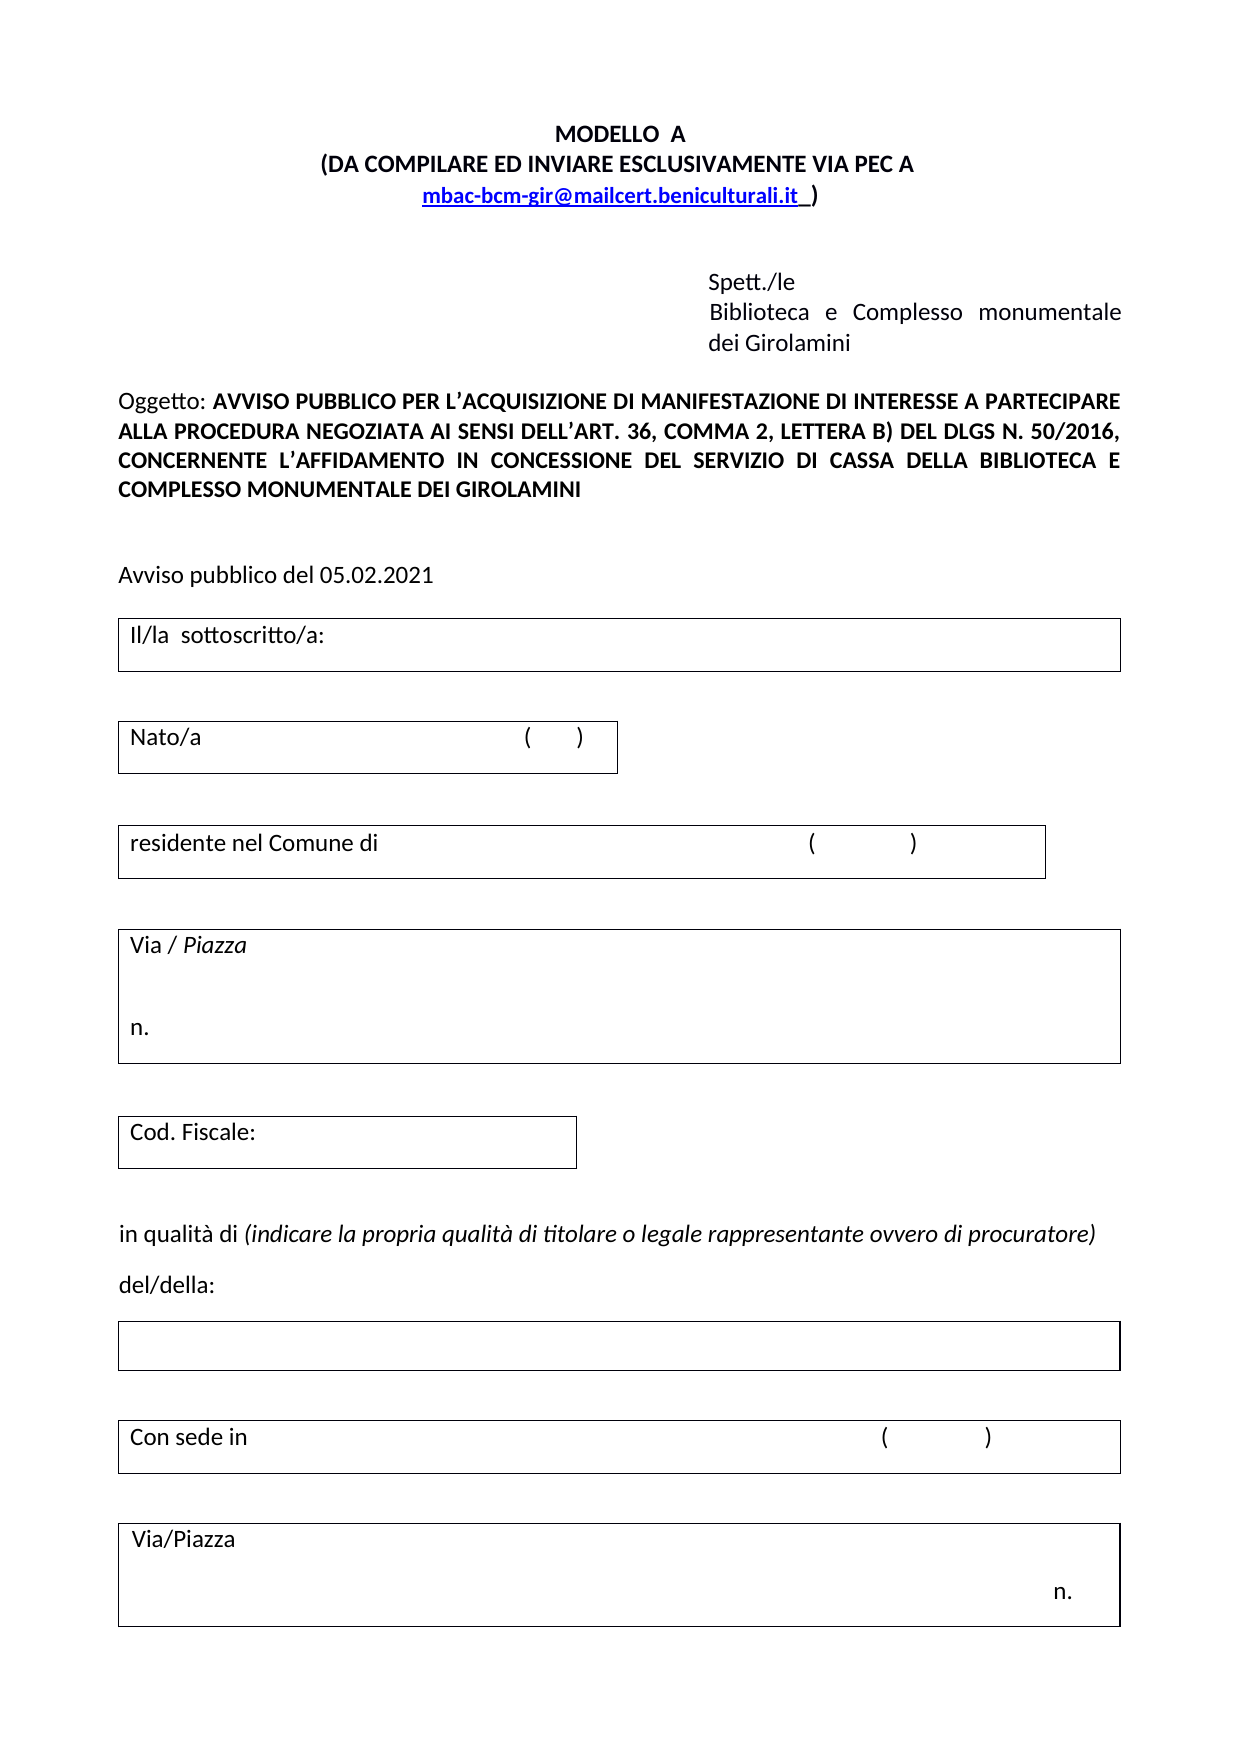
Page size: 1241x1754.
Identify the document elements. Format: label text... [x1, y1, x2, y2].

text Biblioteca e Complesso monumentale dei Girolamini [708, 296, 1122, 357]
text Avviso pubblico del 05.02.2021 [118, 560, 1122, 590]
text MODELLO A [118, 118, 1122, 149]
table_header [119, 1322, 1119, 1370]
table_header residente nel Comune di ( ) [119, 826, 1045, 878]
text del/della: [118, 1269, 1122, 1300]
text Spett./le [708, 266, 1122, 296]
table_header Con sede in ( ) [119, 1421, 1120, 1473]
text mbac-bcm-gir@mailcert.beniculturali.it_) [118, 179, 1122, 210]
text Oggetto: AVVISO PUBBLICO PER L’ACQUISIZIONE DI MANIFESTAZIONE DI INTERESSE A PARTECIPARE ALLA PROCEDURA NEGOZIATA AI SENSI DELL’ART. 36, COMMA 2, LETTERA B) DEL DLGS N. 50/2016, CONCERNENTE L’AFFIDAMENTO IN CONCESSIONE DEL SERVIZIO DI CASSA DELLA BIBLIOTECA E COMPLESSO MONUMENTALE DEI GIROLAMINI [118, 385, 1122, 504]
table_header Il/la sottoscritto/a: [119, 619, 1120, 671]
table_header Nato/a ( ) [119, 722, 617, 773]
table_header Via / Piazza n. [119, 930, 1120, 1063]
table_header Cod. Fiscale: [119, 1117, 576, 1168]
text in qualità di (indicare la propria qualità di titolare o legale rappresentante ovvero di procuratore) [119, 1218, 1122, 1248]
text (DA COMPILARE ED INVIARE ESCLUSIVAMENTE VIA PEC A [118, 149, 1122, 179]
table_header Via/Piazza n. [119, 1524, 1119, 1626]
